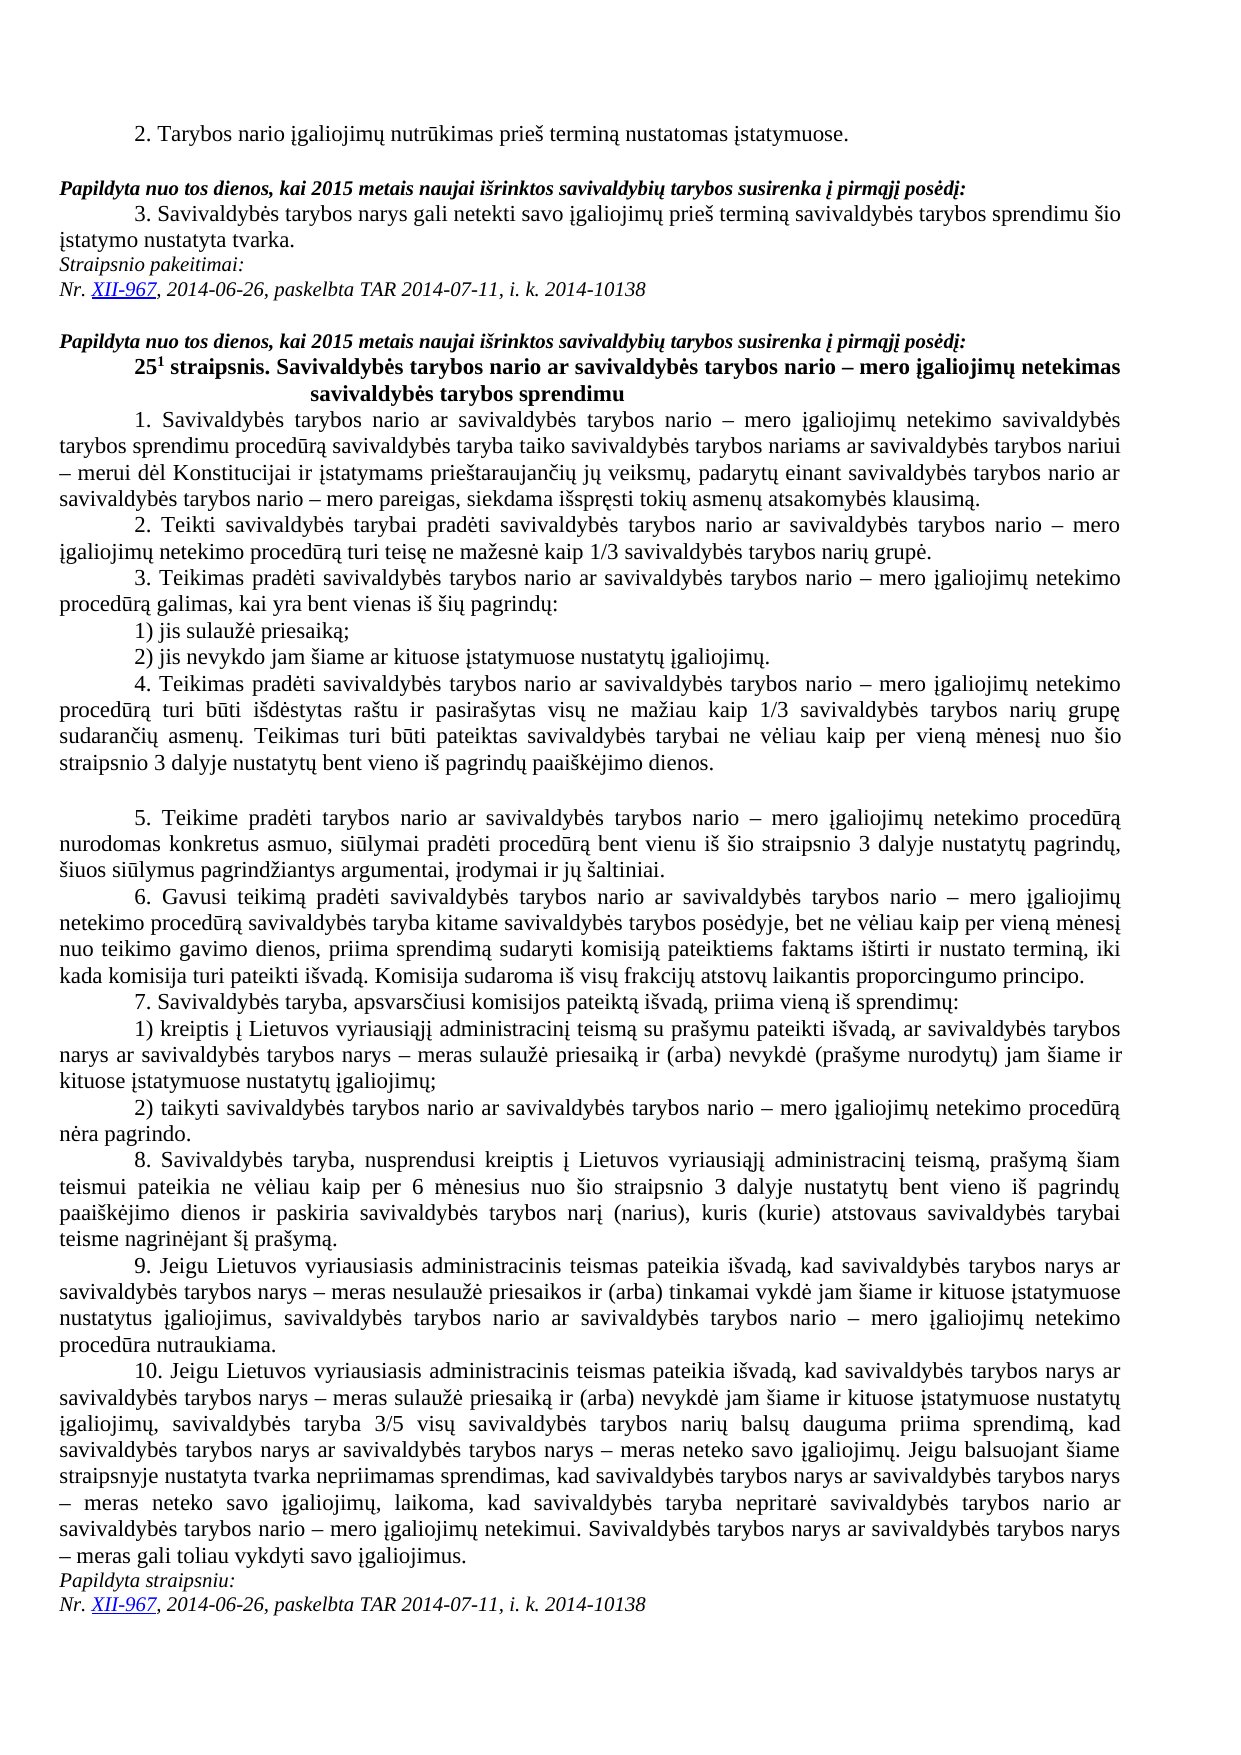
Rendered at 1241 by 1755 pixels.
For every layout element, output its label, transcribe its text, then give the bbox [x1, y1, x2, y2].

text 9. Jeigu Lietuvos vyriausiasis administracinis teismas pateikia išvadą, kad savivaldybės tarybos narys ar savivaldybės tarybos narys – meras nesulaužė priesaikos ir (arba) tinkamai vykdė jam šiame ir kituose įstatymuose nustatytus įgaliojimus, savivaldybės tarybos nario ar savivaldybės tarybos nario – mero įgaliojimų netekimo procedūra nutraukiama. [59, 1252, 1122, 1357]
text 1) jis sulaužė priesaiką; [59, 617, 1122, 643]
text 251 straipsnis. Savivaldybės tarybos nario ar savivaldybės tarybos nario – mero įgaliojimų netekimas savivaldybės tarybos sprendimu [134, 353, 1122, 406]
text 8. Savivaldybės taryba, nusprendusi kreiptis į Lietuvos vyriausiąjį administracinį teismą, prašymą šiam teismui pateikia ne vėliau kaip per 6 mėnesius nuo šio straipsnio 3 dalyje nustatytų bent vieno iš pagrindų paaiškėjimo dienos ir paskiria savivaldybės tarybos narį (narius), kuris (kurie) atstovaus savivaldybės tarybai teisme nagrinėjant šį prašymą. [59, 1146, 1122, 1252]
text 5. Teikime pradėti tarybos nario ar savivaldybės tarybos nario – mero įgaliojimų netekimo procedūrą nurodomas konkretus asmuo, siūlymai pradėti procedūrą bent vienu iš šio straipsnio 3 dalyje nustatytų pagrindų, šiuos siūlymus pagrindžiantys argumentai, įrodymai ir jų šaltiniai. [59, 804, 1122, 883]
text 2) taikyti savivaldybės tarybos nario ar savivaldybės tarybos nario – mero įgaliojimų netekimo procedūrą nėra pagrindo. [59, 1094, 1122, 1146]
text Papildyta nuo tos dienos, kai 2015 metais naujai išrinktos savivaldybių tarybos susirenka į pirmąjį posėdį: [59, 329, 1122, 353]
text 3. Teikimas pradėti savivaldybės tarybos nario ar savivaldybės tarybos nario – mero įgaliojimų netekimo procedūrą galimas, kai yra bent vienas iš šių pagrindų: [59, 564, 1122, 617]
text Papildyta nuo tos dienos, kai 2015 metais naujai išrinktos savivaldybių tarybos susirenka į pirmąjį posėdį: [59, 176, 1122, 200]
text 10. Jeigu Lietuvos vyriausiasis administracinis teismas pateikia išvadą, kad savivaldybės tarybos narys ar savivaldybės tarybos narys – meras sulaužė priesaiką ir (arba) nevykdė jam šiame ir kituose įstatymuose nustatytų įgaliojimų, savivaldybės taryba 3/5 visų savivaldybės tarybos narių balsų dauguma priima sprendimą, kad savivaldybės tarybos narys ar savivaldybės tarybos narys – meras neteko savo įgaliojimų. Jeigu balsuojant šiame straipsnyje nustatyta tvarka nepriimamas sprendimas, kad savivaldybės tarybos narys ar savivaldybės tarybos narys – meras neteko savo įgaliojimų, laikoma, kad savivaldybės taryba nepritarė savivaldybės tarybos nario ar savivaldybės tarybos nario – mero įgaliojimų netekimui. Savivaldybės tarybos narys ar savivaldybės tarybos narys – meras gali toliau vykdyti savo įgaliojimus. [59, 1357, 1122, 1568]
text 7. Savivaldybės taryba, apsvarsčiusi komisijos pateiktą išvadą, priima vieną iš sprendimų: [59, 988, 1122, 1014]
text 2. Teikti savivaldybės tarybai pradėti savivaldybės tarybos nario ar savivaldybės tarybos nario – mero įgaliojimų netekimo procedūrą turi teisę ne mažesnė kaip 1/3 savivaldybės tarybos narių grupė. [59, 511, 1122, 564]
text 3. Savivaldybės tarybos narys gali netekti savo įgaliojimų prieš terminą savivaldybės tarybos sprendimu šio įstatymo nustatyta tvarka. [59, 200, 1122, 252]
text Nr. XII-967, 2014-06-26, paskelbta TAR 2014-07-11, i. k. 2014-10138 [59, 276, 1122, 301]
text 4. Teikimas pradėti savivaldybės tarybos nario ar savivaldybės tarybos nario – mero įgaliojimų netekimo procedūrą turi būti išdėstytas raštu ir pasirašytas visų ne mažiau kaip 1/3 savivaldybės tarybos narių grupę sudarančių asmenų. Teikimas turi būti pateiktas savivaldybės tarybai ne vėliau kaip per vieną mėnesį nuo šio straipsnio 3 dalyje nustatytų bent vieno iš pagrindų paaiškėjimo dienos. [59, 669, 1122, 775]
text 2) jis nevykdo jam šiame ar kituose įstatymuose nustatytų įgaliojimų. [59, 643, 1122, 669]
text 1) kreiptis į Lietuvos vyriausiąjį administracinį teismą su prašymu pateikti išvadą, ar savivaldybės tarybos narys ar savivaldybės tarybos narys – meras sulaužė priesaiką ir (arba) nevykdė (prašyme nurodytų) jam šiame ir kituose įstatymuose nustatytų įgaliojimų; [59, 1014, 1122, 1094]
text Nr. XII-967, 2014-06-26, paskelbta TAR 2014-07-11, i. k. 2014-10138 [59, 1592, 1122, 1616]
text 1. Savivaldybės tarybos nario ar savivaldybės tarybos nario – mero įgaliojimų netekimo savivaldybės tarybos sprendimu procedūrą savivaldybės taryba taiko savivaldybės tarybos nariams ar savivaldybės tarybos nariui – merui dėl Konstitucijai ir įstatymams prieštaraujančių jų veiksmų, padarytų einant savivaldybės tarybos nario ar savivaldybės tarybos nario – mero pareigas, siekdama išspręsti tokių asmenų atsakomybės klausimą. [59, 406, 1122, 511]
text 6. Gavusi teikimą pradėti savivaldybės tarybos nario ar savivaldybės tarybos nario – mero įgaliojimų netekimo procedūrą savivaldybės taryba kitame savivaldybės tarybos posėdyje, bet ne vėliau kaip per vieną mėnesį nuo teikimo gavimo dienos, priima sprendimą sudaryti komisiją pateiktiems faktams ištirti ir nustato terminą, iki kada komisija turi pateikti išvadą. Komisija sudaroma iš visų frakcijų atstovų laikantis proporcingumo principo. [59, 883, 1122, 988]
text 2. Tarybos nario įgaliojimų nutrūkimas prieš terminą nustatomas įstatymuose. [59, 118, 1122, 147]
text Papildyta straipsniu: [59, 1568, 1122, 1592]
text Straipsnio pakeitimai: [59, 252, 1122, 276]
